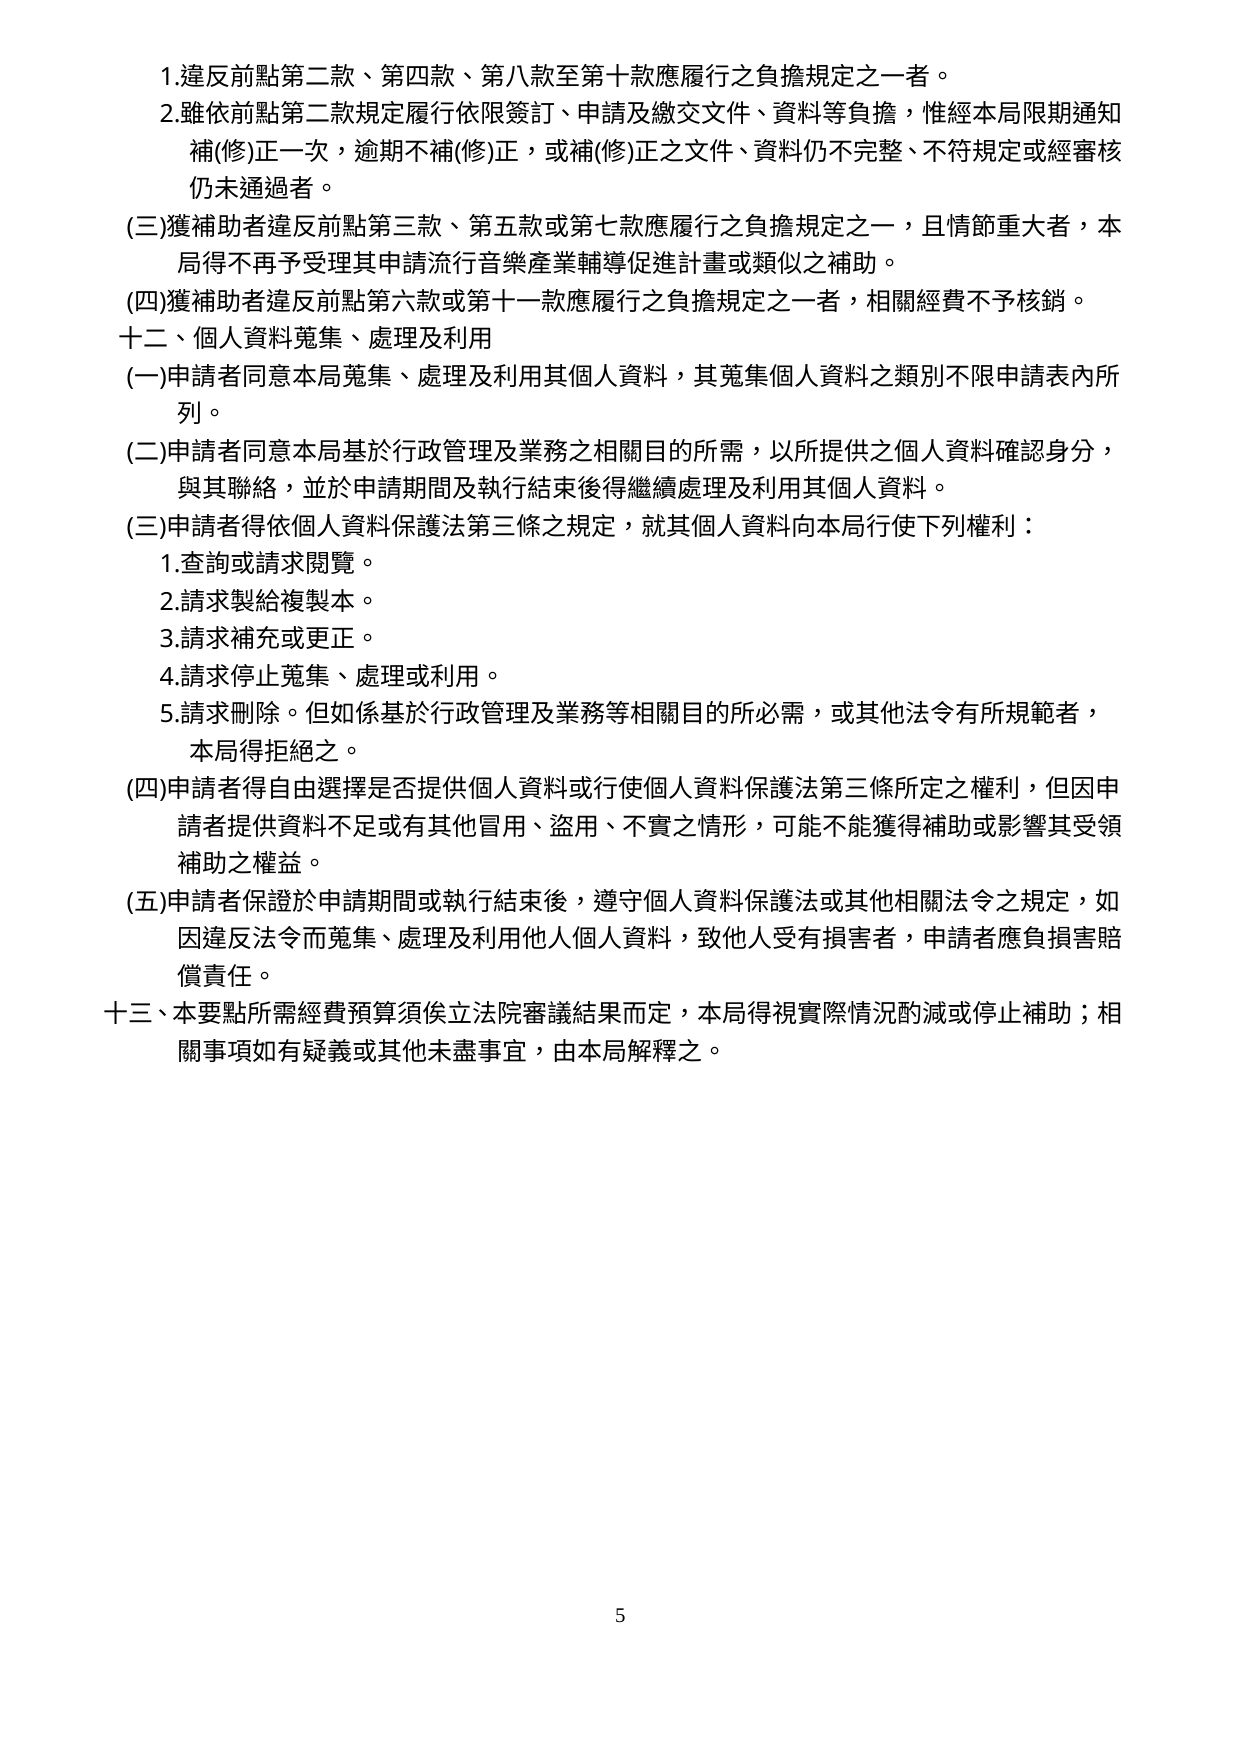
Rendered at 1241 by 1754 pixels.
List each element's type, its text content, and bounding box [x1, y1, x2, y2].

text (四)申請者得自由選擇是否提供個人資料或行使個人資料保護法第三條所定之權利，但因申請者提供資料不足或有其他冒用、盜用、不實之情形，可能不能獲得補助或影響其受領補助之權益。 [126, 768, 1122, 880]
text (一)申請者同意本局蒐集、處理及利用其個人資料，其蒐集個人資料之類別不限申請表內所列。 [126, 355, 1122, 430]
text (五)申請者保證於申請期間或執行結束後，遵守個人資料保護法或其他相關法令之規定，如因違反法令而蒐集、處理及利用他人個人資料，致他人受有損害者，申請者應負損害賠償責任。 [126, 880, 1122, 993]
text 十三、本要點所需經費預算須俟立法院審議結果而定，本局得視實際情況酌減或停止補助；相關事項如有疑義或其他未盡事宜，由本局解釋之。 [104, 993, 1122, 1068]
text 3.請求補充或更正。 [159, 618, 1105, 655]
text (二)申請者同意本局基於行政管理及業務之相關目的所需，以所提供之個人資料確認身分，與其聯絡，並於申請期間及執行結束後得繼續處理及利用其個人資料。 [126, 430, 1122, 505]
text 1.違反前點第二款、第四款、第八款至第十款應履行之負擔規定之一者。 [159, 55, 1105, 93]
text 5.請求刪除。但如係基於行政管理及業務等相關目的所必需，或其他法令有所規範者， 本局得拒絕之。 [159, 693, 1105, 768]
text (三)獲補助者違反前點第三款、第五款或第七款應履行之負擔規定之一，且情節重大者，本局得不再予受理其申請流行音樂產業輔導促進計畫或類似之補助。 [126, 205, 1122, 280]
text (三)申請者得依個人資料保護法第三條之規定，就其個人資料向本局行使下列權利： [126, 505, 1122, 543]
text 4.請求停止蒐集、處理或利用。 [159, 655, 1105, 693]
text 2.雖依前點第二款規定履行依限簽訂、申請及繳交文件、資料等負擔，惟經本局限期通知補(修)正一次，逾期不補(修)正，或補(修)正之文件、資料仍不完整、不符規定或經審核仍未通過者。 [159, 93, 1122, 205]
text (四)獲補助者違反前點第六款或第十一款應履行之負擔規定之一者，相關經費不予核銷。 [126, 280, 1122, 318]
text 十二、個人資料蒐集、處理及利用 [118, 318, 1122, 355]
text 1.查詢或請求閱覽。 [159, 543, 1105, 580]
text 2.請求製給複製本。 [159, 580, 1105, 618]
